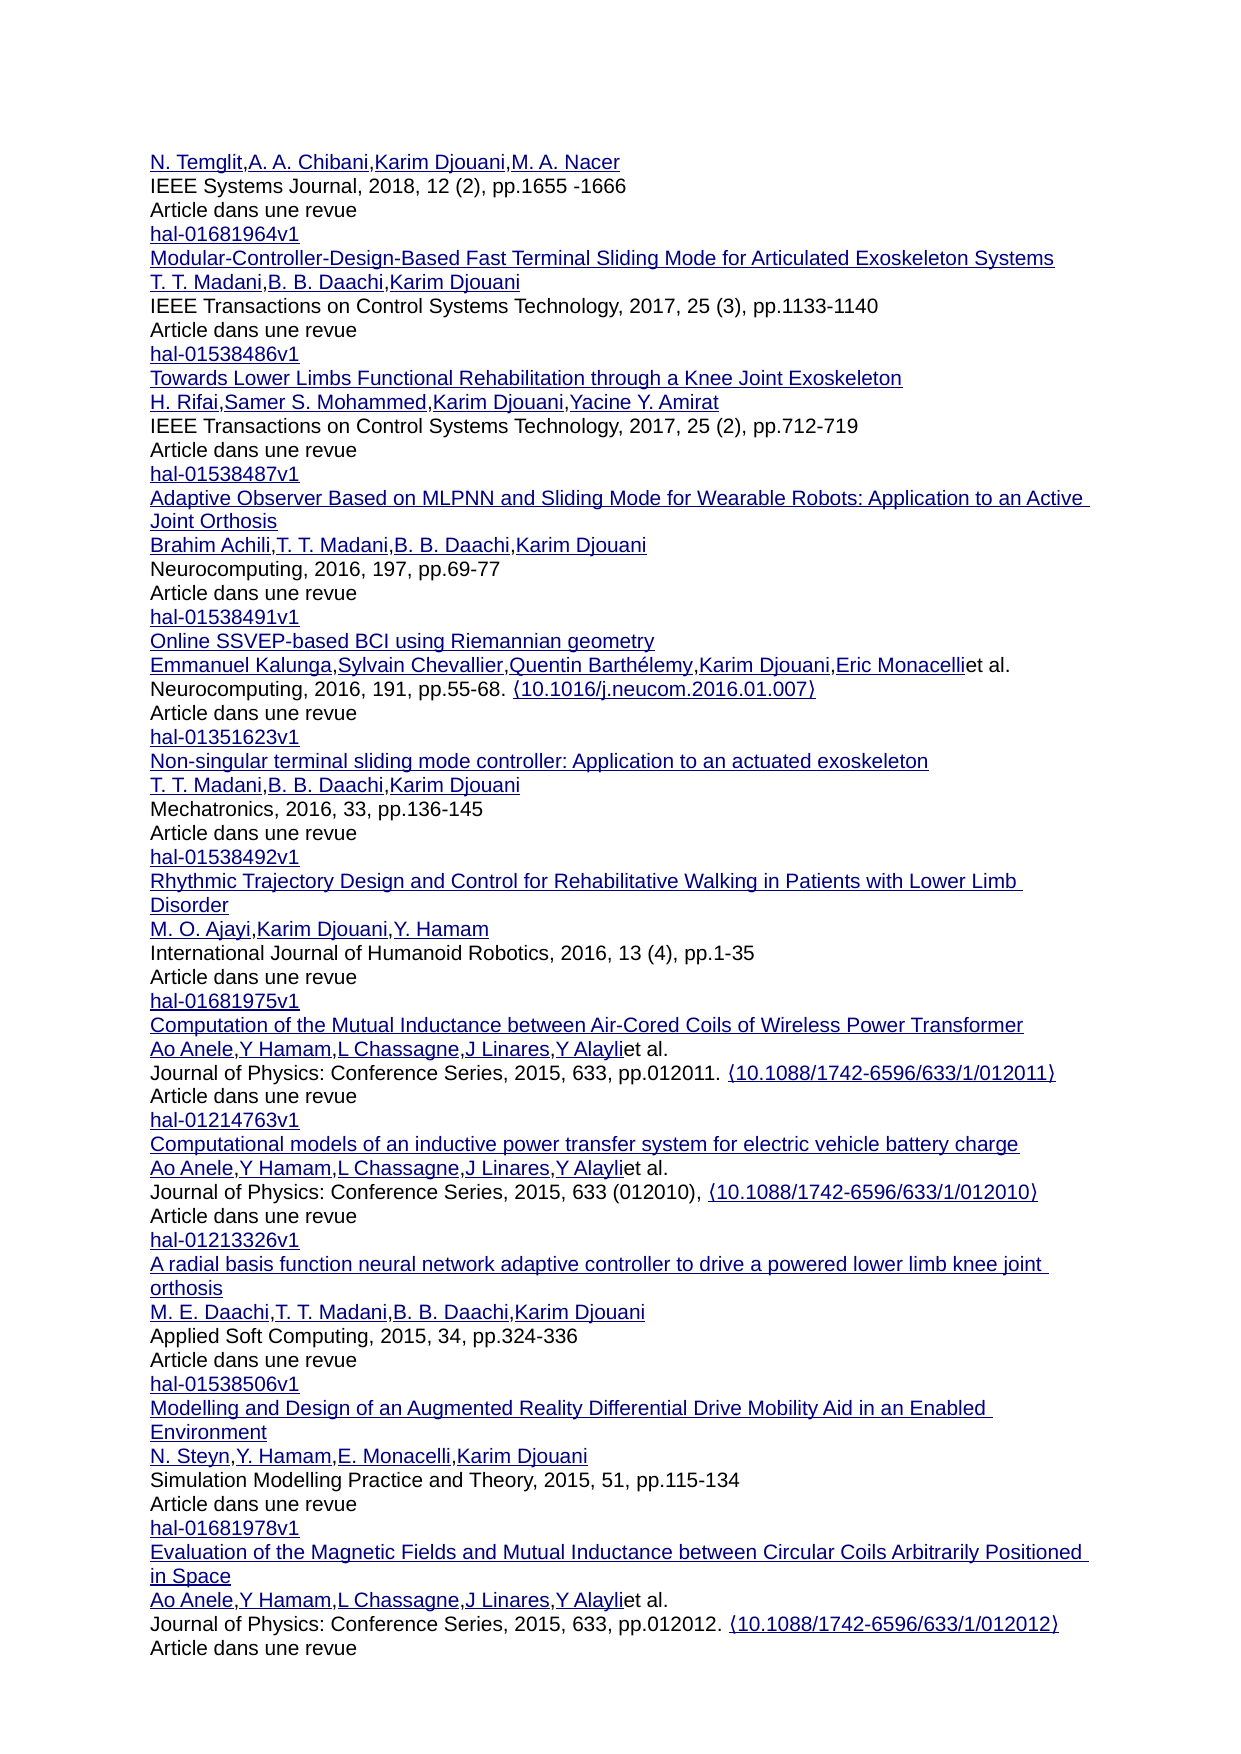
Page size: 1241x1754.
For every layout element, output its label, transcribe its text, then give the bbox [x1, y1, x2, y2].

table_cell N. Temglit,A. A. Chibani,Karim Djouani,M. A. Nacer IEEE Systems Journal, 2018, 12 (2), pp.1655 -1666 Article dans une revue hal-01681964v1 [150, 150, 1090, 246]
table_cell Modular-Controller-Design-Based Fast Terminal Sliding Mode for Articulated Exoskeleton Systems T. T. Madani,B. B. Daachi,Karim Djouani IEEE Transactions on Control Systems Technology, 2017, 25 (3), pp.1133-1140 Article dans une revue hal-01538486v1 [150, 246, 1090, 366]
table_cell Joint Orthosis Brahim Achili,T. T. Madani,B. B. Daachi,Karim Djouani Neurocomputing, 2016, 197, pp.69-77 Article dans une revue hal-01538491v1 [150, 507, 1090, 629]
table_cell Computation of the Mutual Inductance between Air-Cored Coils of Wireless Power Transformer Ao Anele,Y Hamam,L Chassagne,J Linares,Y Alayliet al. Journal of Physics: Conference Series, 2015, 633, pp.012011. ⟨10.1088/1742-6596/633/1/012011⟩ Article dans une revue hal-01214763v1 [150, 1013, 1090, 1132]
table_cell A radial basis function neural network adaptive controller to drive a powered lower limb knee joint orthosis M. E. Daachi,T. T. Madani,B. B. Daachi,Karim Djouani Applied Soft Computing, 2015, 34, pp.324-336 Article dans une revue hal-01538506v1 [150, 1252, 1090, 1396]
table_cell Adaptive Observer Based on MLPNN and Sliding Mode for Wearable Robots: Application to an Active [150, 485, 1090, 506]
table_cell Evaluation of the Magnetic Fields and Mutual Inductance between Circular Coils Arbitrarily Positioned in Space Ao Anele,Y Hamam,L Chassagne,J Linares,Y Alayliet al. Journal of Physics: Conference Series, 2015, 633, pp.012012. ⟨10.1088/1742-6596/633/1/012012⟩ Article dans une revue [150, 1540, 1090, 1659]
table_cell Modelling and Design of an Augmented Reality Differential Drive Mobility Aid in an Enabled Environment N. Steyn,Y. Hamam,E. Monacelli,Karim Djouani Simulation Modelling Practice and Theory, 2015, 51, pp.115-134 Article dans une revue hal-01681978v1 [150, 1396, 1090, 1539]
table_cell Towards Lower Limbs Functional Rehabilitation through a Knee Joint Exoskeleton H. Rifai,Samer S. Mohammed,Karim Djouani,Yacine Y. Amirat IEEE Transactions on Control Systems Technology, 2017, 25 (2), pp.712-719 Article dans une revue hal-01538487v1 [150, 366, 1090, 485]
table_cell Online SSVEP-based BCI using Riemannian geometry Emmanuel Kalunga,Sylvain Chevallier,Quentin Barthélemy,Karim Djouani,Eric Monacelliet al. Neurocomputing, 2016, 191, pp.55-68. ⟨10.1016/j.neucom.2016.01.007⟩ Article dans une revue hal-01351623v1 [150, 629, 1090, 749]
table_cell Non-singular terminal sliding mode controller: Application to an actuated exoskeleton T. T. Madani,B. B. Daachi,Karim Djouani Mechatronics, 2016, 33, pp.136-145 Article dans une revue hal-01538492v1 [150, 749, 1090, 869]
table_cell Rhythmic Trajectory Design and Control for Rehabilitative Walking in Patients with Lower Limb Disorder M. O. Ajayi,Karim Djouani,Y. Hamam International Journal of Humanoid Robotics, 2016, 13 (4), pp.1-35 Article dans une revue hal-01681975v1 [150, 869, 1090, 1012]
table_cell Computational models of an inductive power transfer system for electric vehicle battery charge Ao Anele,Y Hamam,L Chassagne,J Linares,Y Alayliet al. Journal of Physics: Conference Series, 2015, 633 (012010), ⟨10.1088/1742-6596/633/1/012010⟩ Article dans une revue hal-01213326v1 [150, 1132, 1090, 1252]
